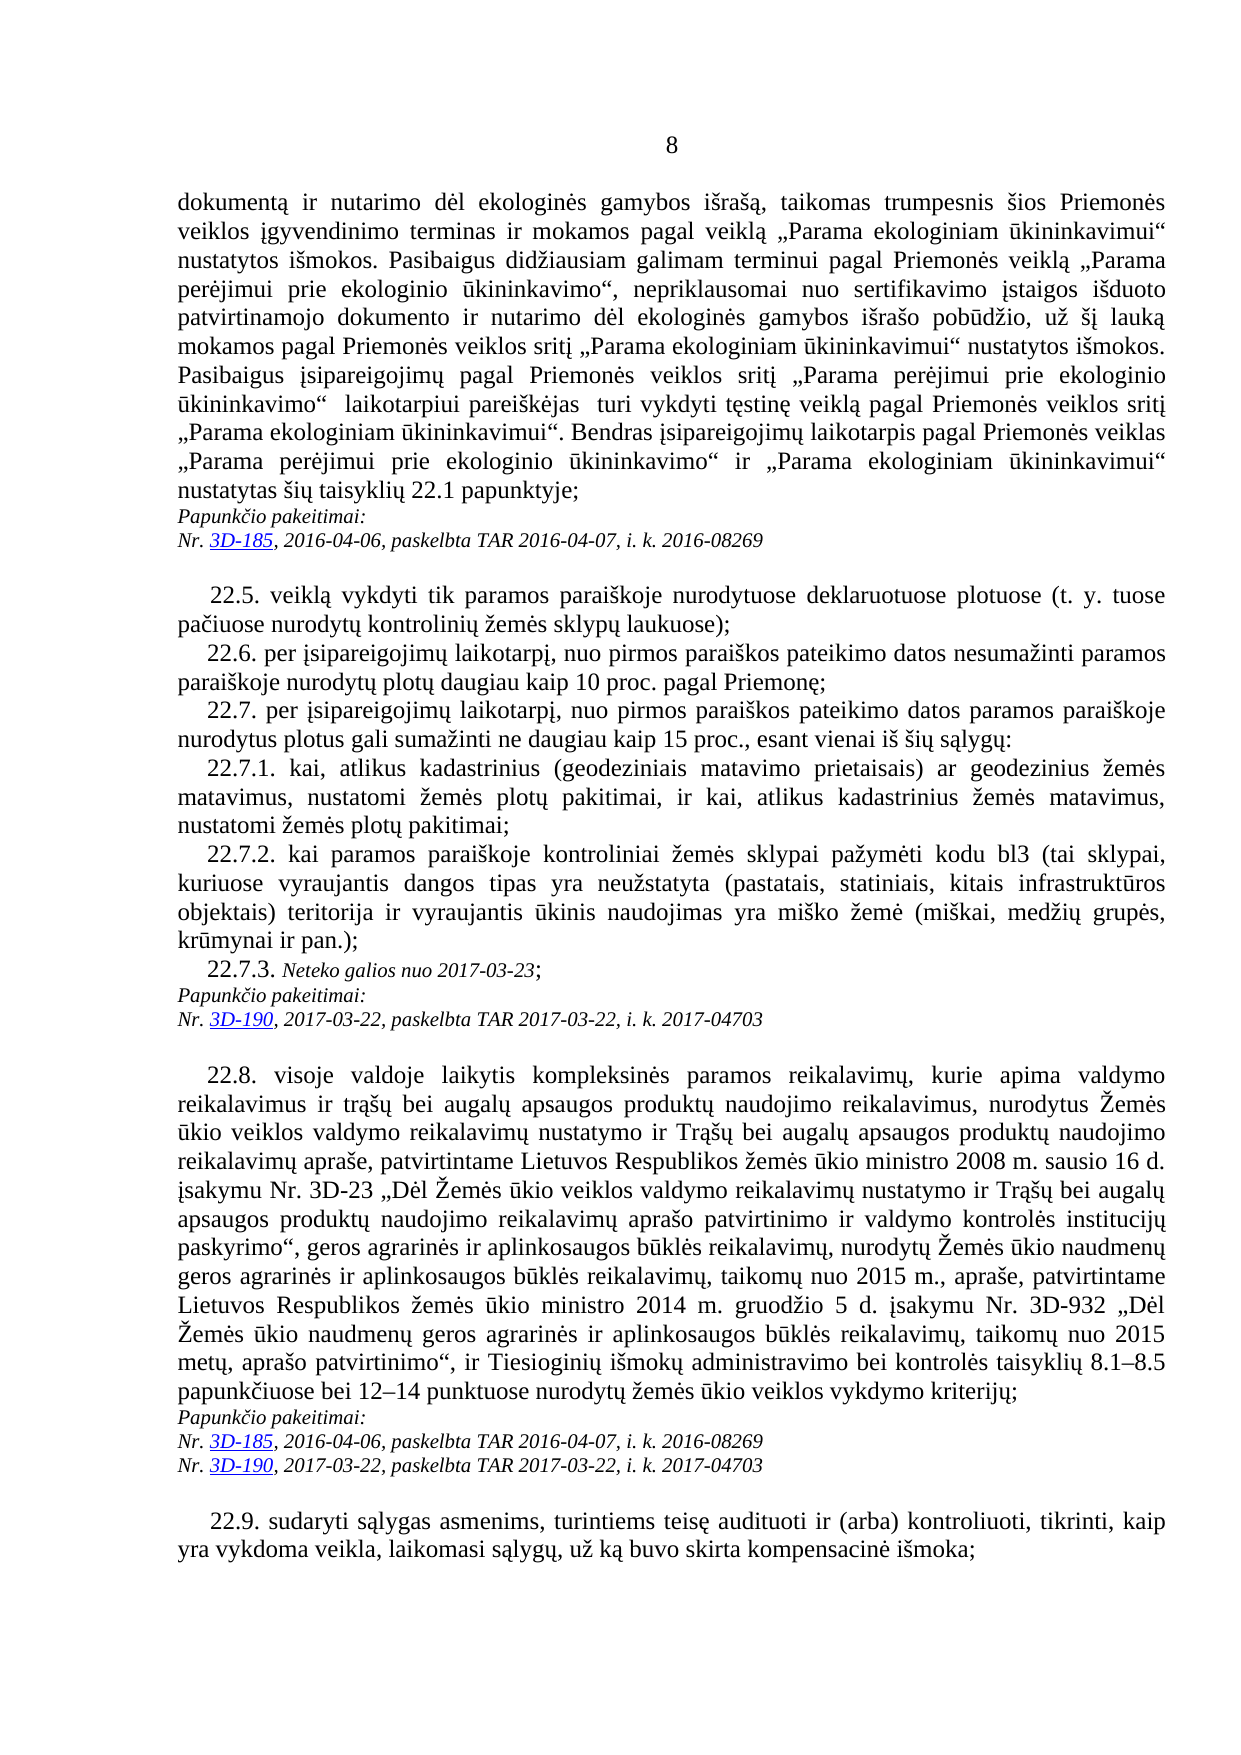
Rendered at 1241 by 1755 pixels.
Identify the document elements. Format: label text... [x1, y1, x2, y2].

text Papunkčio pakeitimai: [177, 983, 1167, 1007]
text 22.7.2. kai paramos paraiškoje kontroliniai žemės sklypai pažymėti kodu bl3 (tai sklypai, kuriuose vyraujantis dangos tipas yra neužstatyta (pastatais, statiniais, kitais infrastruktūros objektais) teritorija ir vyraujantis ūkinis naudojimas yra miško žemė (miškai, medžių grupės, krūmynai ir pan.); [177, 839, 1167, 954]
text 22.6. per įsipareigojimų laikotarpį, nuo pirmos paraiškos pateikimo datos nesumažinti paramos paraiškoje nurodytų plotų daugiau kaip 10 proc. pagal Priemonę; [177, 638, 1167, 696]
text 22.7. per įsipareigojimų laikotarpį, nuo pirmos paraiškos pateikimo datos paramos paraiškoje nurodytus plotus gali sumažinti ne daugiau kaip 15 proc., esant vienai iš šių sąlygų: [177, 696, 1167, 753]
text 22.7.3. Neteko galios nuo 2017-03-23; [177, 954, 1167, 983]
text Papunkčio pakeitimai: [177, 1405, 1167, 1429]
text Nr. 3D-190, 2017-03-22, paskelbta TAR 2017-03-22, i. k. 2017-04703 [177, 1453, 1167, 1477]
text Nr. 3D-190, 2017-03-22, paskelbta TAR 2017-03-22, i. k. 2017-04703 [177, 1007, 1167, 1031]
text Nr. 3D-185, 2016-04-06, paskelbta TAR 2016-04-07, i. k. 2016-08269 [177, 1429, 1167, 1453]
text Papunkčio pakeitimai: [177, 504, 1167, 528]
text 22.9. sudaryti sąlygas asmenims, turintiems teisę audituoti ir (arba) kontroliuoti, tikrinti, kaip yra vykdoma veikla, laikomasi sąlygų, už ką buvo skirta kompensacinė išmoka; [177, 1506, 1167, 1563]
text Nr. 3D-185, 2016-04-06, paskelbta TAR 2016-04-07, i. k. 2016-08269 [177, 528, 1167, 552]
text 22.8. visoje valdoje laikytis kompleksinės paramos reikalavimų, kurie apima valdymo reikalavimus ir trąšų bei augalų apsaugos produktų naudojimo reikalavimus, nurodytus Žemės ūkio veiklos valdymo reikalavimų nustatymo ir Trąšų bei augalų apsaugos produktų naudojimo reikalavimų apraše, patvirtintame Lietuvos Respublikos žemės ūkio ministro 2008 m. sausio 16 d. įsakymu Nr. 3D-23 „Dėl Žemės ūkio veiklos valdymo reikalavimų nustatymo ir Trąšų bei augalų apsaugos produktų naudojimo reikalavimų aprašo patvirtinimo ir valdymo kontrolės institucijų paskyrimo“, geros agrarinės ir aplinkosaugos būklės reikalavimų, nurodytų Žemės ūkio naudmenų geros agrarinės ir aplinkosaugos būklės reikalavimų, taikomų nuo 2015 m., apraše, patvirtintame Lietuvos Respublikos žemės ūkio ministro 2014 m. gruodžio 5 d. įsakymu Nr. 3D-932 „Dėl Žemės ūkio naudmenų geros agrarinės ir aplinkosaugos būklės reikalavimų, taikomų nuo 2015 metų, aprašo patvirtinimo“, ir Tiesioginių išmokų administravimo bei kontrolės taisyklių 8.1–8.5 papunkčiuose bei 12–14 punktuose nurodytų žemės ūkio veiklos vykdymo kriterijų; [177, 1060, 1167, 1405]
text 22.7.1. kai, atlikus kadastrinius (geodeziniais matavimo prietaisais) ar geodezinius žemės matavimus, nustatomi žemės plotų pakitimai, ir kai, atlikus kadastrinius žemės matavimus, nustatomi žemės plotų pakitimai; [177, 753, 1167, 839]
text 22.5. veiklą vykdyti tik paramos paraiškoje nurodytuose deklaruotuose plotuose (t. y. tuose pačiuose nurodytų kontrolinių žemės sklypų laukuose); [177, 581, 1167, 638]
text dokumentą ir nutarimo dėl ekologinės gamybos išrašą, taikomas trumpesnis šios Priemonės veiklos įgyvendinimo terminas ir mokamos pagal veiklą „Parama ekologiniam ūkininkavimui“ nustatytos išmokos. Pasibaigus didžiausiam galimam terminui pagal Priemonės veiklą „Parama perėjimui prie ekologinio ūkininkavimo“, nepriklausomai nuo sertifikavimo įstaigos išduoto patvirtinamojo dokumento ir nutarimo dėl ekologinės gamybos išrašo pobūdžio, už šį lauką mokamos pagal Priemonės veiklos sritį „Parama ekologiniam ūkininkavimui“ nustatytos išmokos. Pasibaigus įsipareigojimų pagal Priemonės veiklos sritį „Parama perėjimui prie ekologinio ūkininkavimo“ laikotarpiui pareiškėjas turi vykdyti tęstinę veiklą pagal Priemonės veiklos sritį „Parama ekologiniam ūkininkavimui“. Bendras įsipareigojimų laikotarpis pagal Priemonės veiklas „Parama perėjimui prie ekologinio ūkininkavimo“ ir „Parama ekologiniam ūkininkavimui“ nustatytas šių taisyklių 22.1 papunktyje; [177, 187, 1167, 504]
